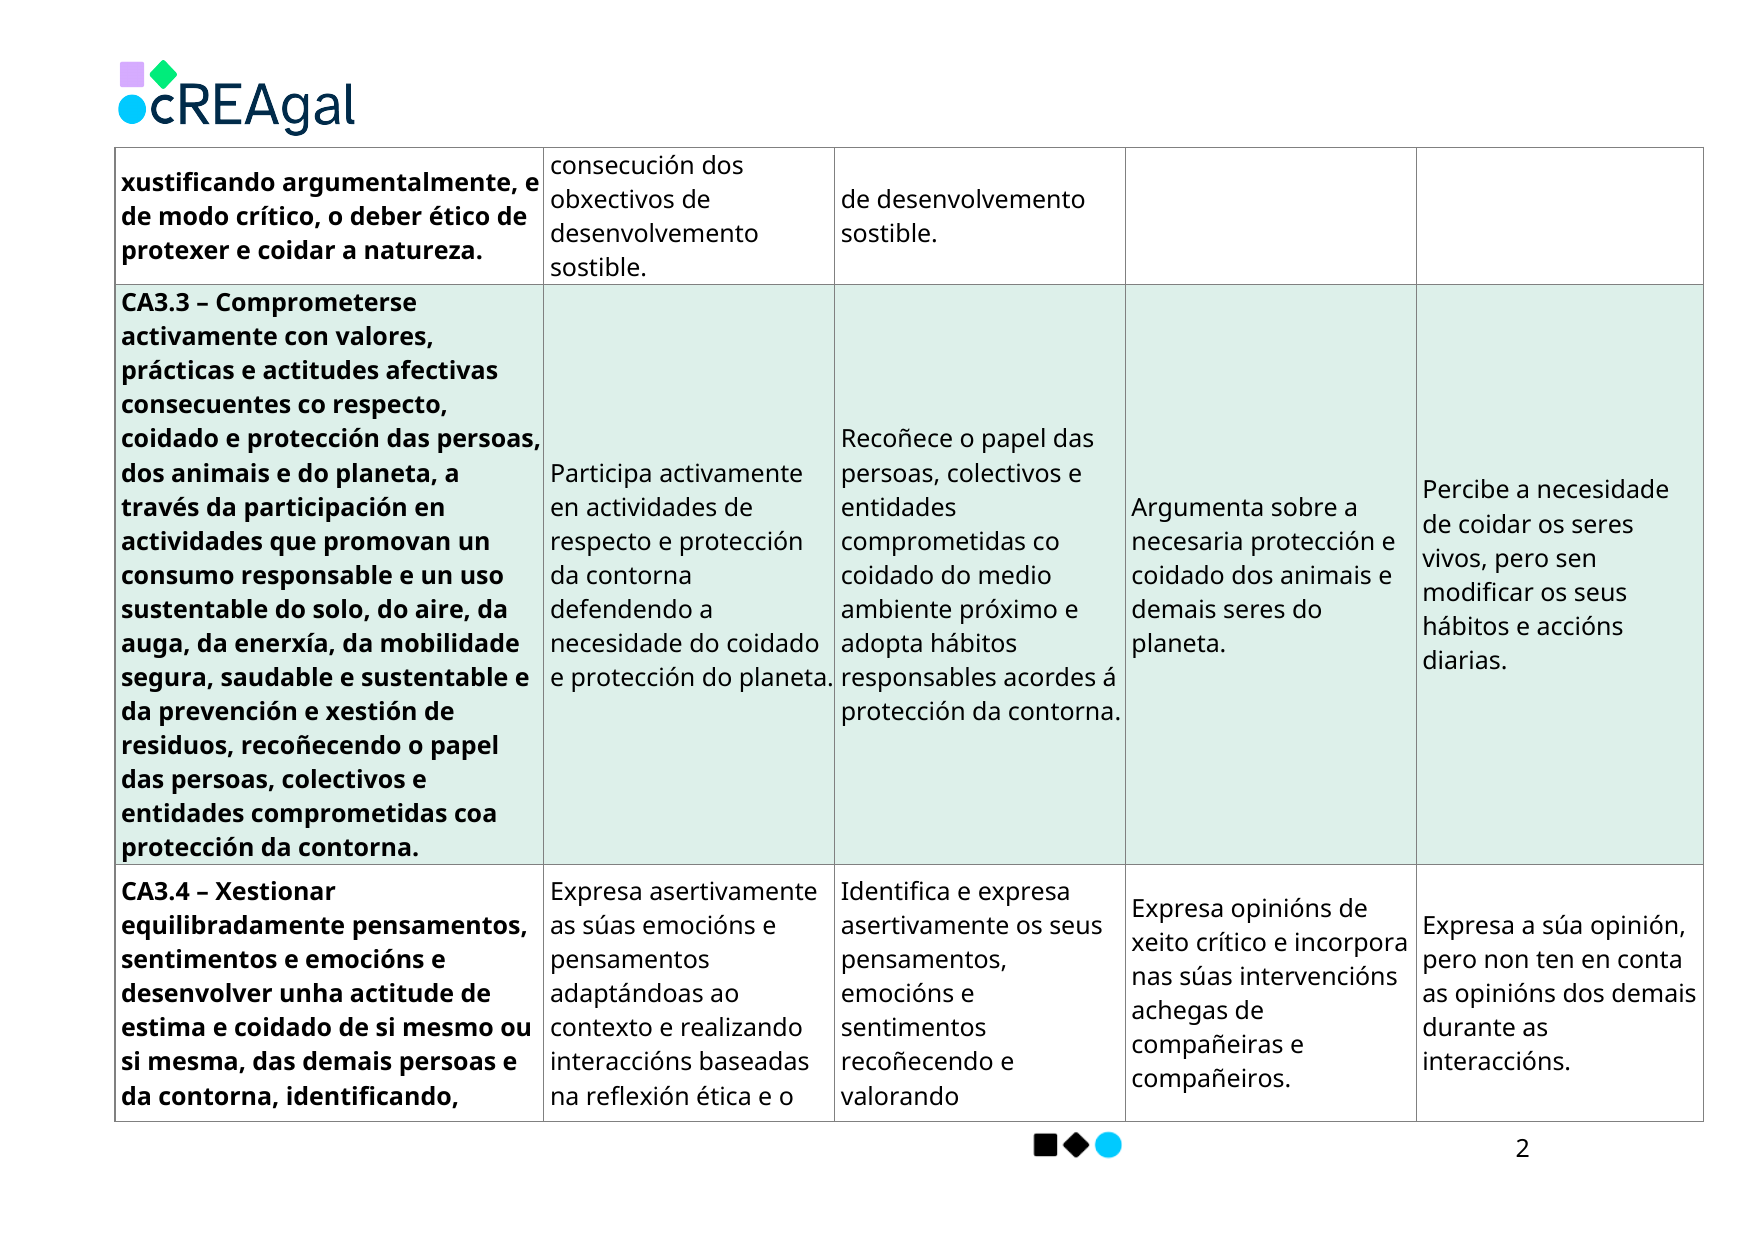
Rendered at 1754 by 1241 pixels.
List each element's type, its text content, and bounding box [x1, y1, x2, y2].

table_cell [1126, 148, 1416, 284]
table_cell Participa activamente en actividades de respecto e protección da contorna defendendo a necesidade do coidado e protección do planeta. [544, 285, 834, 864]
table_cell Recoñece o papel das persoas, colectivos e entidades comprometidas co coidado do medio ambiente próximo e adopta hábitos responsables acordes á protección da contorna. [835, 285, 1125, 864]
table_cell CA3.3 – Comprometerse activamente con valores, prácticas e actitudes afectivas consecuentes co respecto, coidado e protección das persoas, dos animais e do planeta, a través da participación en actividades que promovan un consumo responsable e un uso sustentable do solo, do aire, da auga, da enerxía, da mobilidade segura, saudable e sustentable e da prevención e xestión de residuos, recoñecendo o papel das persoas, colectivos e entidades comprometidas coa protección da contorna. [116, 285, 543, 864]
picture [118, 60, 355, 136]
table_cell Expresa a súa opinión, pero non ten en conta as opinións dos demais durante as interaccións. [1417, 865, 1703, 1121]
table_cell xustificando argumentalmente, e de modo crítico, o deber ético de protexer e coidar a natureza. [116, 148, 543, 284]
table_cell Argumenta sobre a necesaria protección e coidado dos animais e demais seres do planeta. [1126, 285, 1416, 864]
table_cell consecución dos obxectivos de desenvolvemento sostible. [544, 148, 834, 284]
table_cell CA3.4 – Xestionar equilibradamente pensamentos, sentimentos e emocións e desenvolver unha actitude de estima e coidado de si mesmo ou si mesma, das demais persoas e da contorna, identificando, [116, 865, 543, 1121]
table_cell Expresa asertivamente as súas emocións e pensamentos adaptándoas ao contexto e realizando interaccións baseadas na reflexión ética e o [544, 865, 834, 1121]
table_cell Percibe a necesidade de coidar os seres vivos, pero sen modificar os seus hábitos e accións diarias. [1417, 285, 1703, 864]
table_cell Expresa opinións de xeito crítico e incorpora nas súas intervencións achegas de compañeiras e compañeiros. [1126, 865, 1416, 1121]
table_cell Identifica e expresa asertivamente os seus pensamentos, emocións e sentimentos recoñecendo e valorando [835, 865, 1125, 1121]
picture [1033, 1131, 1123, 1159]
table_cell [1417, 148, 1703, 284]
table_cell de desenvolvemento sostible. [835, 148, 1125, 284]
